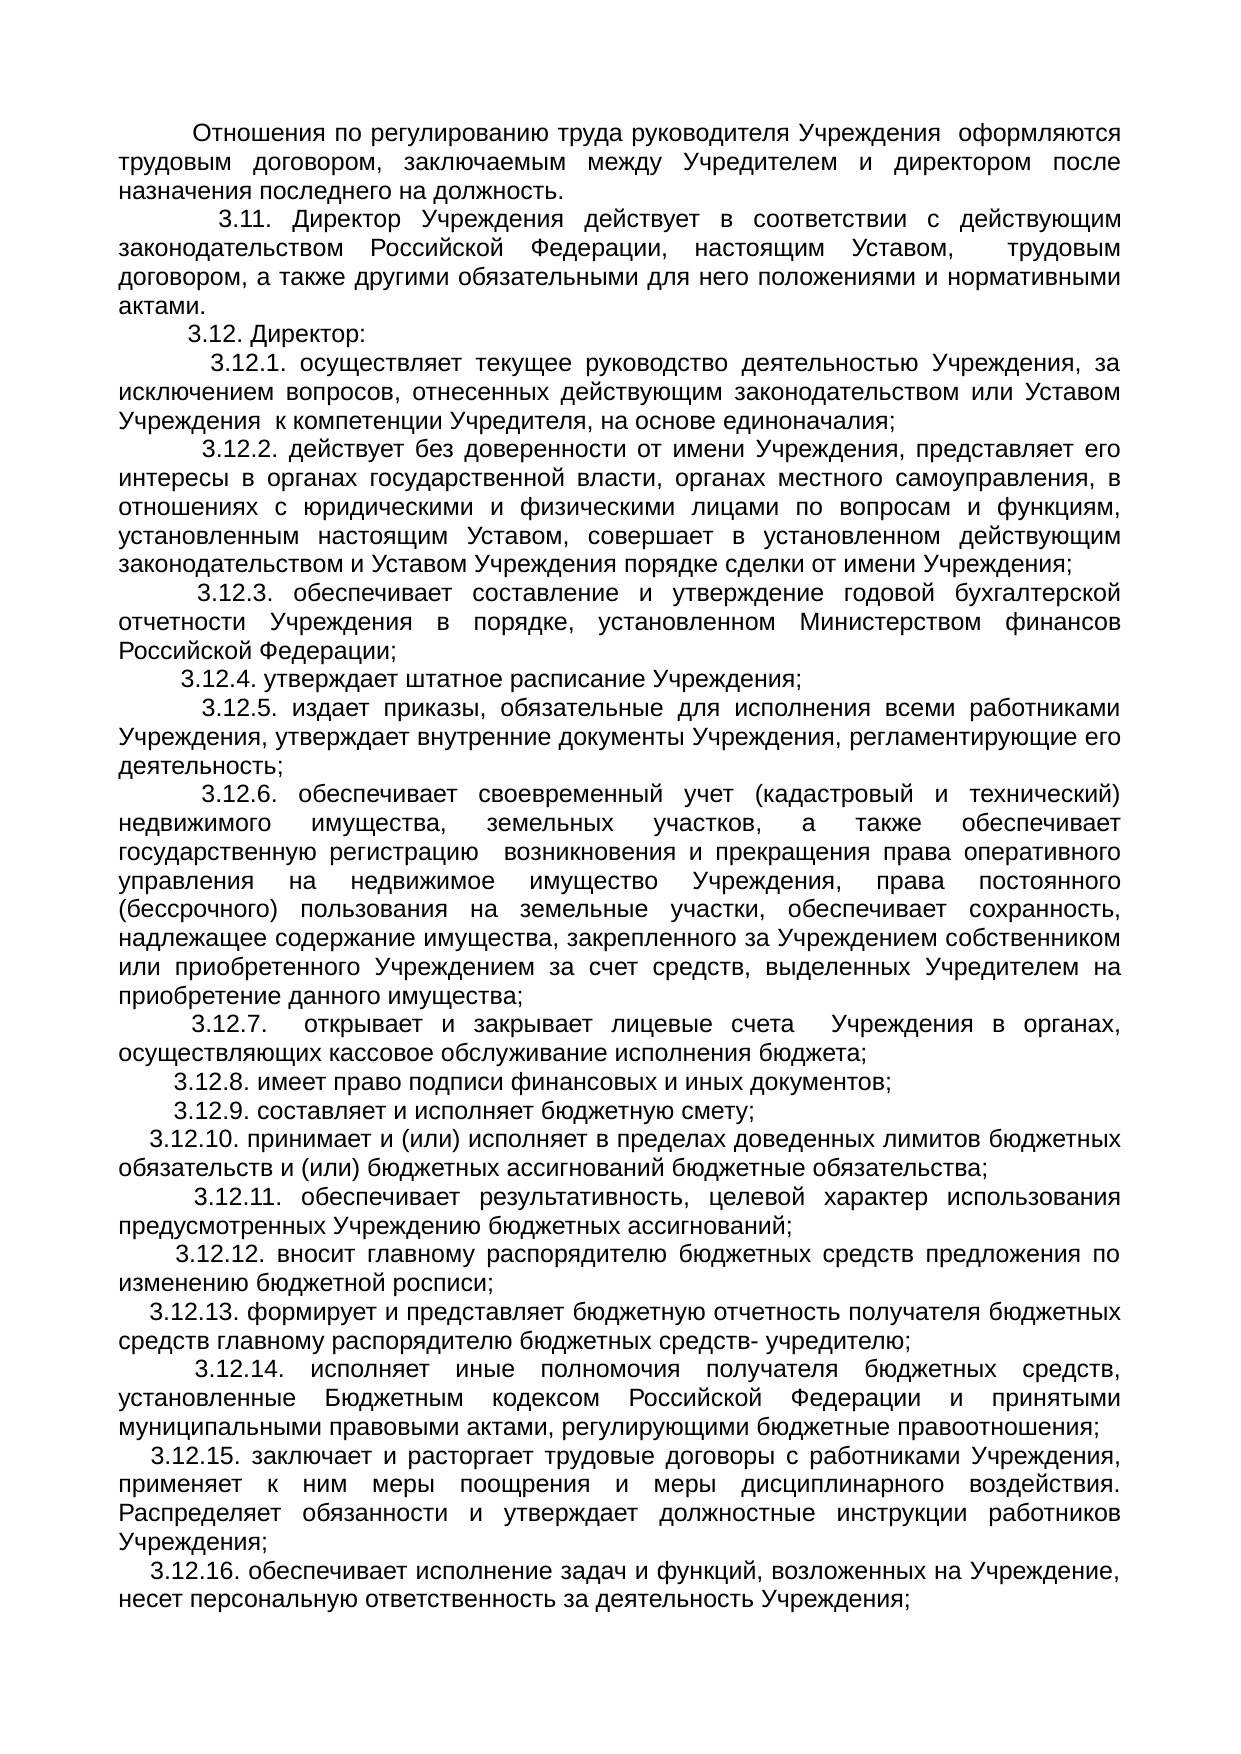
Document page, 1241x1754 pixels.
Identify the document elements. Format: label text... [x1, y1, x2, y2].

text 3.12.12. вносит главному распорядителю бюджетных средств предложения по изменению бюджетной росписи; [118, 1239, 1122, 1297]
text 3.12.16. обеспечивает исполнение задач и функций, возложенных на Учреждение, несет персональную ответственность за деятельность Учреждения; [118, 1556, 1122, 1613]
text Отношения по регулированию труда руководителя Учреждения оформляются трудовым договором, заключаемым между Учредителем и директором после назначения последнего на должность. [118, 118, 1122, 204]
text 3.12.15. заключает и расторгает трудовые договоры с работниками Учреждения, применяет к ним меры поощрения и меры дисциплинарного воздействия. Распределяет обязанности и утверждает должностные инструкции работников Учреждения; [118, 1441, 1122, 1556]
text 3.12.7. открывает и закрывает лицевые счета Учреждения в органах, осуществляющих кассовое обслуживание исполнения бюджета; [118, 1009, 1122, 1067]
text 3.12.10. принимает и (или) исполняет в пределах доведенных лимитов бюджетных обязательств и (или) бюджетных ассигнований бюджетные обязательства; [118, 1124, 1122, 1182]
text 3.12.14. исполняет иные полномочия получателя бюджетных средств, установленные Бюджетным кодексом Российской Федерации и принятыми муниципальными правовыми актами, регулирующими бюджетные правоотношения; [118, 1354, 1122, 1441]
text 3.12.5. издает приказы, обязательные для исполнения всеми работниками Учреждения, утверждает внутренние документы Учреждения, регламентирующие его деятельность; [118, 693, 1122, 779]
text 3.12.2. действует без доверенности от имени Учреждения, представляет его интересы в органах государственной власти, органах местного самоуправления, в отношениях с юридическими и физическими лицами по вопросам и функциям, установленным настоящим Уставом, совершает в установленном действующим законодательством и Уставом Учреждения порядке сделки от имени Учреждения; [118, 434, 1122, 578]
text 3.12.8. имеет право подписи финансовых и иных документов; [118, 1067, 1122, 1096]
text 3.12.4. утверждает штатное расписание Учреждения; [118, 664, 1122, 693]
text 3.12. Директор: [118, 319, 1122, 348]
text 3.12.3. обеспечивает составление и утверждение годовой бухгалтерской отчетности Учреждения в порядке, установленном Министерством финансов Российской Федерации; [118, 578, 1122, 664]
text 3.12.9. составляет и исполняет бюджетную смету; [118, 1096, 1122, 1124]
text 3.12.1. осуществляет текущее руководство деятельностью Учреждения, за исключением вопросов, отнесенных действующим законодательством или Уставом Учреждения к компетенции Учредителя, на основе единоначалия; [118, 348, 1122, 434]
text 3.12.13. формирует и представляет бюджетную отчетность получателя бюджетных средств главному распорядителю бюджетных средств- учредителю; [118, 1297, 1122, 1354]
text 3.12.6. обеспечивает своевременный учет (кадастровый и технический) недвижимого имущества, земельных участков, а также обеспечивает государственную регистрацию возникновения и прекращения права оперативного управления на недвижимое имущество Учреждения, права постоянного (бессрочного) пользования на земельные участки, обеспечивает сохранность, надлежащее содержание имущества, закрепленного за Учреждением собственником или приобретенного Учреждением за счет средств, выделенных Учредителем на приобретение данного имущества; [118, 779, 1122, 1009]
text 3.11. Директор Учреждения действует в соответствии с действующим законодательством Российской Федерации, настоящим Уставом, трудовым договором, а также другими обязательными для него положениями и нормативными актами. [118, 204, 1122, 319]
text 3.12.11. обеспечивает результативность, целевой характер использования предусмотренных Учреждению бюджетных ассигнований; [118, 1182, 1122, 1239]
